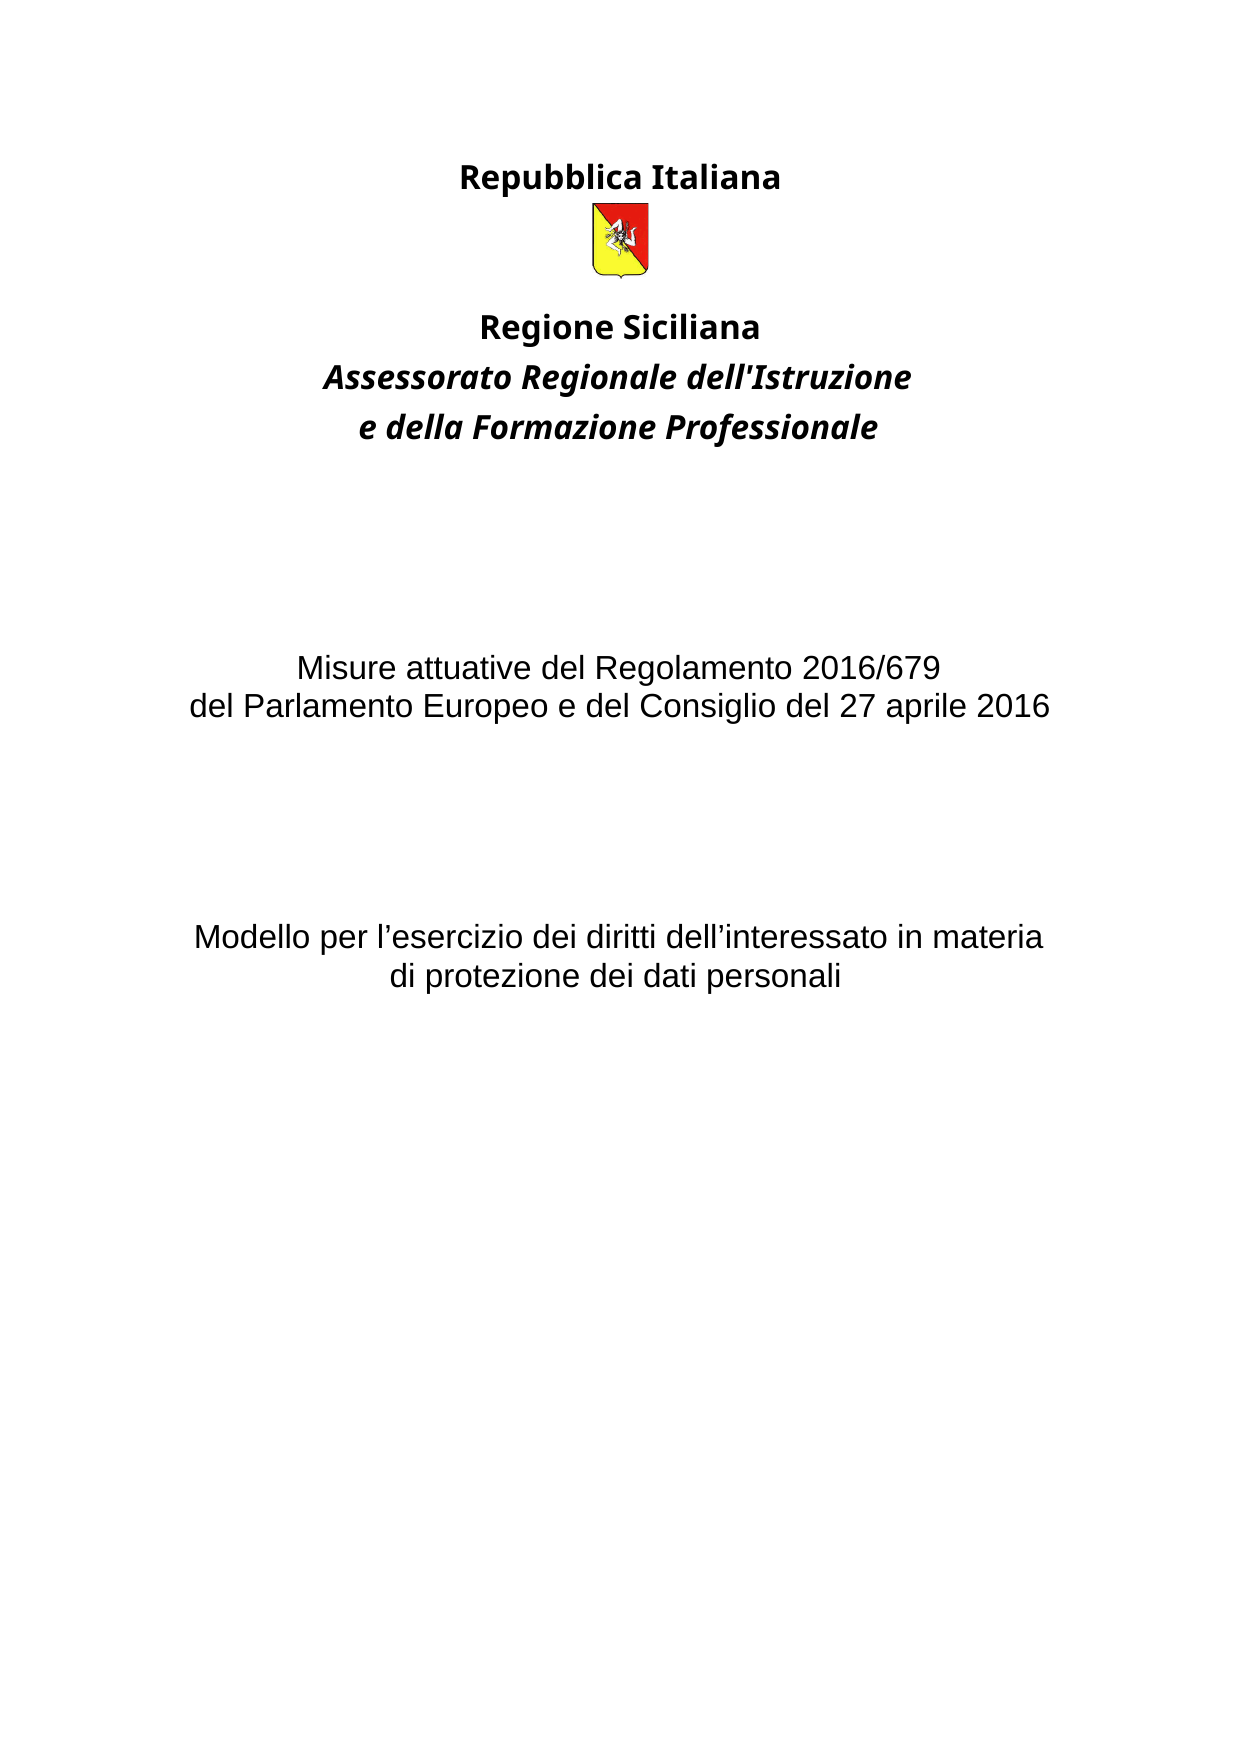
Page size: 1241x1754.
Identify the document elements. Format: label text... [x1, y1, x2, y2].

text Assessorato Regionale dell'Istruzione [118, 354, 1122, 399]
picture [592, 203, 649, 279]
text Repubblica Italiana [118, 154, 1122, 199]
text Modello per l’esercizio dei diritti dell’interessato in materia [118, 917, 1122, 956]
text Regione Siciliana [118, 304, 1122, 349]
text di protezione dei dati personali [118, 956, 1122, 994]
text e della Formazione Professionale [118, 403, 1122, 449]
text del Parlamento Europeo e del Consiglio del 27 aprile 2016 [118, 686, 1122, 725]
text Misure attuative del Regolamento 2016/679 [118, 648, 1122, 686]
